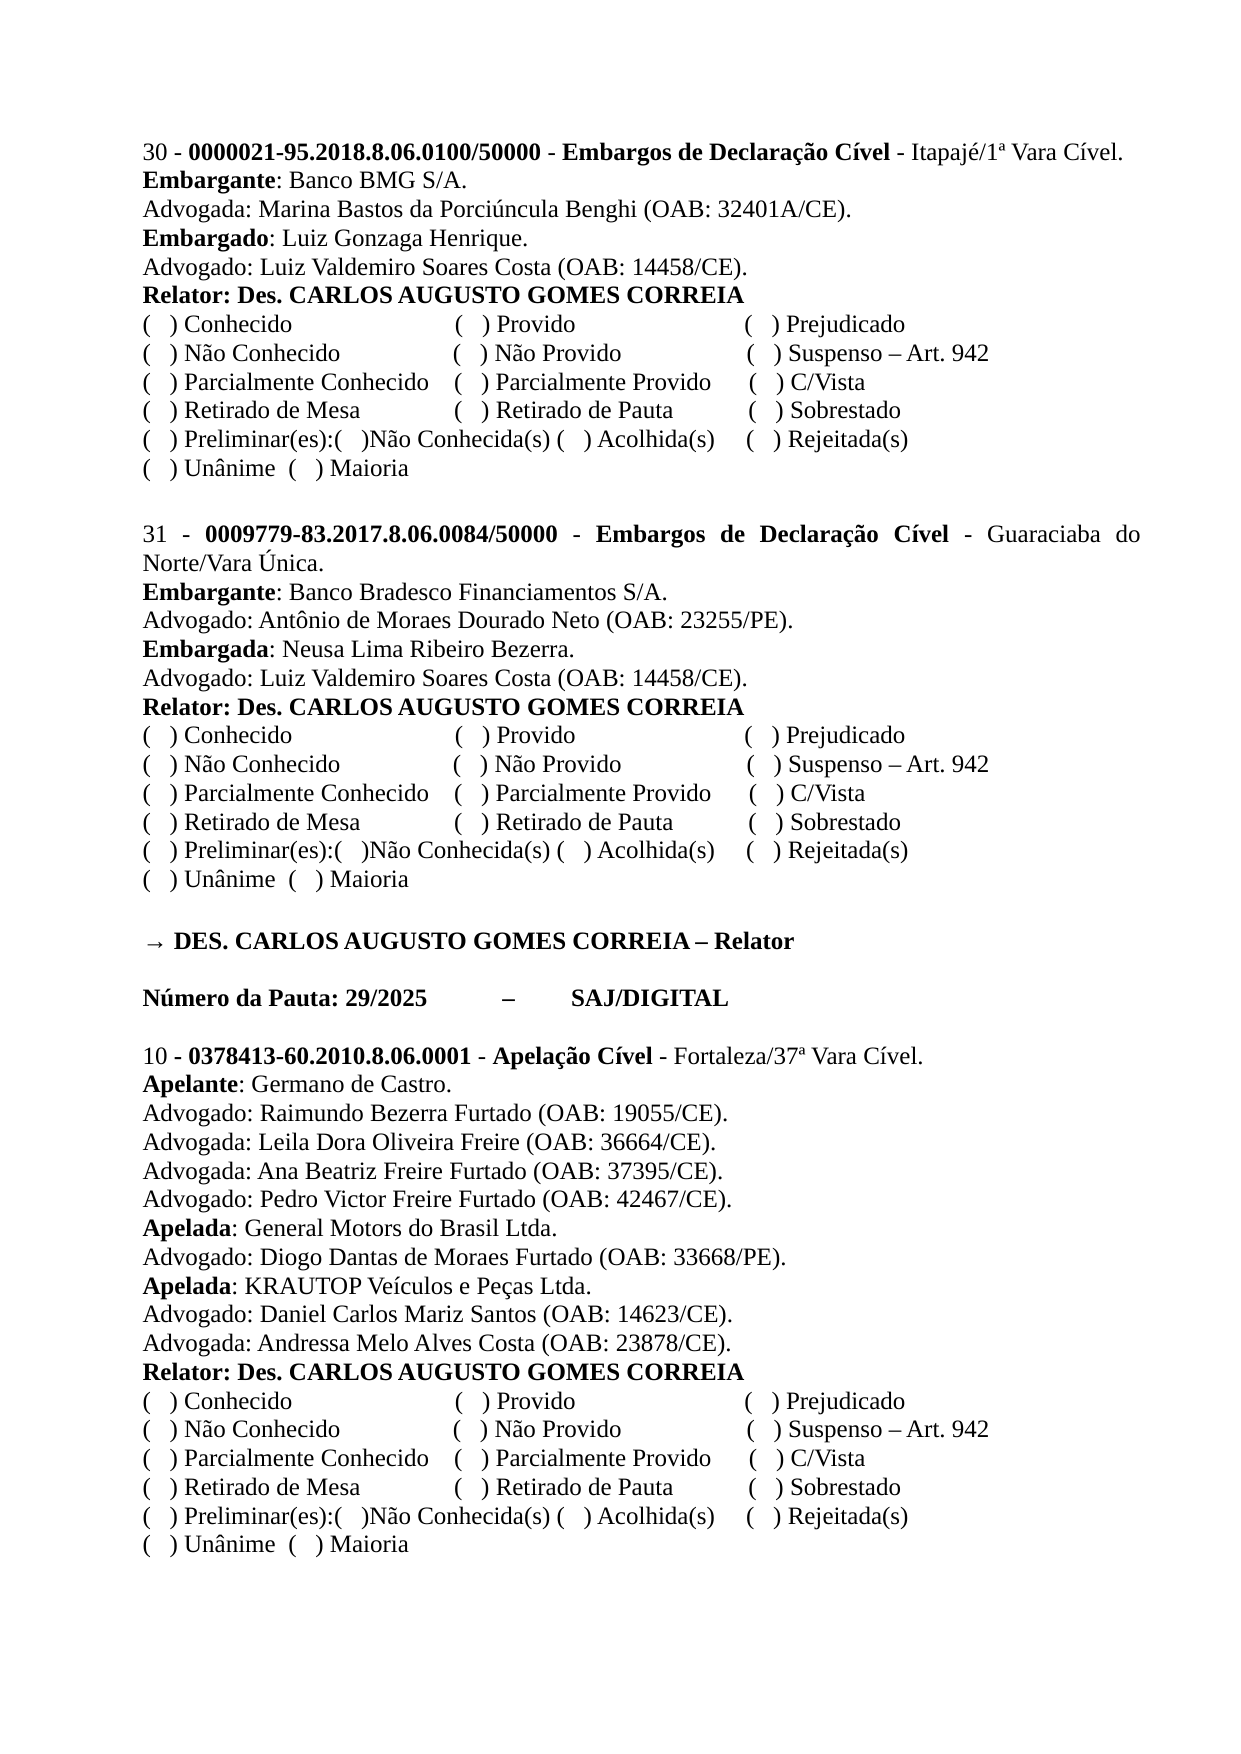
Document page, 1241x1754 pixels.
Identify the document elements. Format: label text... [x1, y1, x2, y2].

text Apelada: General Motors do Brasil Ltda. [142, 1213, 1141, 1242]
text ( ) Unânime ( ) Maioria [142, 453, 1141, 482]
text Embargante: Banco Bradesco Financiamentos S/A. [142, 577, 1141, 605]
text Advogado: Daniel Carlos Mariz Santos (OAB: 14623/CE). [142, 1299, 1141, 1328]
text Embargado: Luiz Gonzaga Henrique. [142, 223, 1141, 252]
text Advogado: Luiz Valdemiro Soares Costa (OAB: 14458/CE). [142, 252, 1141, 281]
text Advogada: Ana Beatriz Freire Furtado (OAB: 37395/CE). [142, 1156, 1141, 1184]
text → DES. CARLOS AUGUSTO GOMES CORREIA – Relator [142, 926, 1141, 954]
text Embargada: Neusa Lima Ribeiro Bezerra. [142, 634, 1141, 663]
text Advogado: Diogo Dantas de Moraes Furtado (OAB: 33668/PE). [142, 1242, 1141, 1271]
text ( ) Conhecido ( ) Provido ( ) Prejudicado [142, 720, 1141, 749]
text ( ) Não Conhecido ( ) Não Provido ( ) Suspenso – Art. 942 [142, 1414, 1141, 1443]
text 30 - 0000021-95.2018.8.06.0100/50000 - Embargos de Declaração Cível - Itapajé/1ª Vara Cível. [142, 137, 1141, 166]
text Advogado: Raimundo Bezerra Furtado (OAB: 19055/CE). [142, 1098, 1141, 1127]
text Relator: Des. CARLOS AUGUSTO GOMES CORREIA [142, 1357, 1141, 1386]
text 31 - 0009779-83.2017.8.06.0084/50000 - Embargos de Declaração Cível - Guaraciaba do Norte/Vara Única. [142, 519, 1141, 577]
text ( ) Conhecido ( ) Provido ( ) Prejudicado [142, 1386, 1141, 1414]
text Embargante: Banco BMG S/A. [142, 166, 1141, 194]
text ( ) Parcialmente Conhecido ( ) Parcialmente Provido ( ) C/Vista [142, 367, 1141, 396]
text ( ) Parcialmente Conhecido ( ) Parcialmente Provido ( ) C/Vista [142, 778, 1141, 807]
text ( ) Parcialmente Conhecido ( ) Parcialmente Provido ( ) C/Vista [142, 1443, 1141, 1472]
text ( ) Conhecido ( ) Provido ( ) Prejudicado [142, 309, 1141, 338]
text ( ) Preliminar(es):( )Não Conhecida(s) ( ) Acolhida(s) ( ) Rejeitada(s) [142, 1501, 1141, 1529]
text ( ) Unânime ( ) Maioria [142, 864, 1141, 893]
text ( ) Preliminar(es):( )Não Conhecida(s) ( ) Acolhida(s) ( ) Rejeitada(s) [142, 835, 1141, 864]
text Advogado: Antônio de Moraes Dourado Neto (OAB: 23255/PE). [142, 605, 1141, 634]
text Advogado: Luiz Valdemiro Soares Costa (OAB: 14458/CE). [142, 663, 1141, 692]
text Apelante: Germano de Castro. [142, 1069, 1141, 1098]
text Número da Pauta: 29/2025 – SAJ/DIGITAL [142, 983, 1141, 1012]
text Advogada: Andressa Melo Alves Costa (OAB: 23878/CE). [142, 1328, 1141, 1357]
text ( ) Não Conhecido ( ) Não Provido ( ) Suspenso – Art. 942 [142, 338, 1141, 367]
text Relator: Des. CARLOS AUGUSTO GOMES CORREIA [142, 692, 1141, 720]
text 10 - 0378413-60.2010.8.06.0001 - Apelação Cível - Fortaleza/37ª Vara Cível. [142, 1041, 1141, 1069]
text Advogada: Leila Dora Oliveira Freire (OAB: 36664/CE). [142, 1127, 1141, 1156]
text Advogada: Marina Bastos da Porciúncula Benghi (OAB: 32401A/CE). [142, 194, 1141, 223]
text ( ) Retirado de Mesa ( ) Retirado de Pauta ( ) Sobrestado [142, 396, 1141, 424]
text Relator: Des. CARLOS AUGUSTO GOMES CORREIA [142, 281, 1141, 309]
text Apelada: KRAUTOP Veículos e Peças Ltda. [142, 1271, 1141, 1299]
text ( ) Retirado de Mesa ( ) Retirado de Pauta ( ) Sobrestado [142, 807, 1141, 835]
text ( ) Retirado de Mesa ( ) Retirado de Pauta ( ) Sobrestado [142, 1472, 1141, 1501]
text ( ) Preliminar(es):( )Não Conhecida(s) ( ) Acolhida(s) ( ) Rejeitada(s) [142, 424, 1141, 453]
text ( ) Unânime ( ) Maioria [142, 1529, 1141, 1558]
text Advogado: Pedro Victor Freire Furtado (OAB: 42467/CE). [142, 1184, 1141, 1213]
text ( ) Não Conhecido ( ) Não Provido ( ) Suspenso – Art. 942 [142, 749, 1141, 778]
